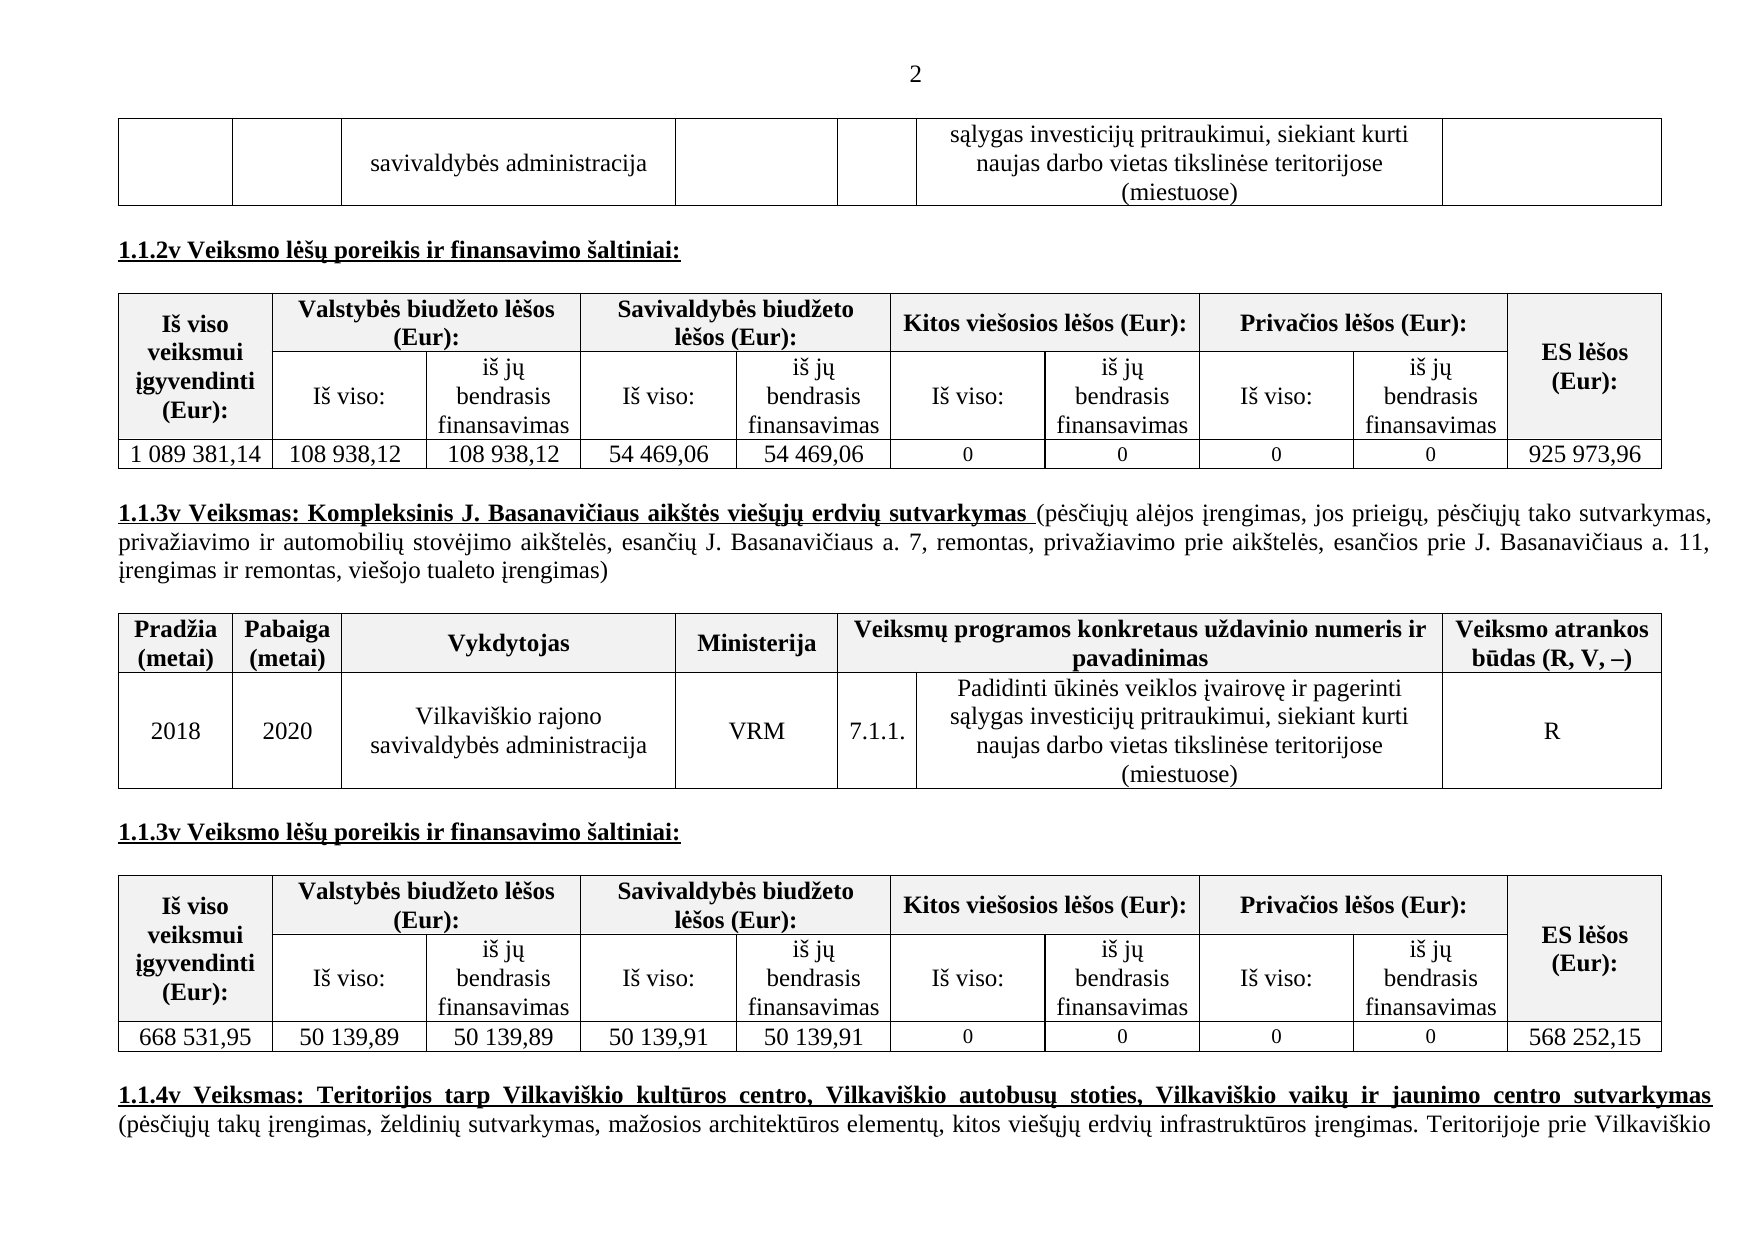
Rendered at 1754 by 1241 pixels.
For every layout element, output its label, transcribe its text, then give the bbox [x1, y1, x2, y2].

text (pėsčiųjų takų įrengimas, želdinių sutvarkymas, mažosios architektūros elementų, kitos viešųjų erdvių infrastruktūros įrengimas. Teritorijoje prie Vilkaviškio [118, 1107, 1713, 1138]
table_cell iš jų bendrasis finansavimas [737, 935, 890, 1021]
table_cell 0 [1354, 440, 1507, 468]
table_cell 50 139,91 [581, 1022, 736, 1051]
text 1.1.4v Veiksmas: Teritorijos tarp Vilkaviškio kultūros centro, Vilkaviškio autobusų stoties, Vilkaviškio vaikų ir jaunimo centro sutvarkymas [118, 1080, 1713, 1105]
table_header Valstybės biudžeto lėšos (Eur): [273, 294, 580, 351]
table_cell 0 [1046, 1022, 1199, 1051]
table_cell R [1443, 673, 1661, 788]
table_cell 50 139,89 [427, 1022, 580, 1051]
table_cell iš jų bendrasis finansavimas [737, 352, 890, 438]
table_cell iš jų bendrasis finansavimas [427, 352, 580, 438]
table_cell Iš viso: [273, 352, 426, 438]
table_header Veiksmų programos konkretaus uždavinio numeris ir pavadinimas [838, 614, 1442, 672]
table_header ES lėšos (Eur): [1508, 876, 1661, 1021]
table_cell 1 089 381,14 [119, 440, 272, 468]
table_cell Padidinti ūkinės veiklos įvairovę ir pagerinti sąlygas investicijų pritraukimui, siekiant kurti naujas darbo vietas tikslinėse teritorijose (miestuose) [917, 673, 1442, 788]
table_cell [233, 119, 341, 205]
table_cell VRM [676, 673, 837, 788]
table_cell iš jų bendrasis finansavimas [1354, 352, 1507, 438]
table_cell 0 [1200, 1022, 1353, 1051]
table_cell [119, 119, 232, 205]
table_cell iš jų bendrasis finansavimas [1354, 935, 1507, 1021]
table_cell sąlygas investicijų pritraukimui, siekiant kurti naujas darbo vietas tikslinėse teritorijose (miestuose) [917, 119, 1442, 205]
table_cell Iš viso: [891, 935, 1044, 1021]
table_header Savivaldybės biudžeto lėšos (Eur): [581, 876, 890, 933]
table_header Pradžia (metai) [119, 614, 232, 672]
table_header Kitos viešosios lėšos (Eur): [891, 294, 1199, 351]
table_cell iš jų bendrasis finansavimas [427, 935, 580, 1021]
table_cell 2018 [119, 673, 232, 788]
table_cell savivaldybės administracija [342, 119, 675, 205]
table_cell Iš viso: [581, 935, 736, 1021]
table_cell Iš viso: [581, 352, 736, 438]
table_cell [1443, 119, 1661, 205]
table_cell [838, 119, 916, 205]
table_cell iš jų bendrasis finansavimas [1046, 352, 1199, 438]
table_cell Iš viso: [1200, 352, 1353, 438]
table_cell 108 938,12 [273, 440, 426, 468]
table_header Ministerija [676, 614, 837, 672]
table_cell 0 [1046, 440, 1199, 468]
table_header Vykdytojas [342, 614, 675, 672]
table_cell 0 [891, 440, 1044, 468]
table_cell 50 139,89 [273, 1022, 426, 1051]
table_cell 54 469,06 [737, 440, 890, 468]
table_header Veiksmo atrankos būdas (R, V, –) [1443, 614, 1661, 672]
table_cell Iš viso: [1200, 935, 1353, 1021]
table_cell 925 973,96 [1508, 440, 1661, 468]
table_header Kitos viešosios lėšos (Eur): [891, 876, 1199, 933]
table_cell iš jų bendrasis finansavimas [1046, 935, 1199, 1021]
table_cell [676, 119, 837, 205]
table_cell 0 [1354, 1022, 1507, 1051]
table_cell 568 252,15 [1508, 1022, 1661, 1051]
table_cell 0 [891, 1022, 1044, 1051]
table_header Valstybės biudžeto lėšos (Eur): [273, 876, 580, 933]
table_cell 50 139,91 [737, 1022, 890, 1051]
table_cell 108 938,12 [427, 440, 580, 468]
table_cell 0 [1200, 440, 1353, 468]
table_header Savivaldybės biudžeto lėšos (Eur): [581, 294, 890, 351]
table_cell 2020 [233, 673, 341, 788]
table_header Privačios lėšos (Eur): [1200, 294, 1507, 351]
table_cell 54 469,06 [581, 440, 736, 468]
table_cell 668 531,95 [119, 1022, 272, 1051]
table_cell Iš viso: [273, 935, 426, 1021]
text 1.1.2v Veiksmo lėšų poreikis ir finansavimo šaltiniai: [118, 235, 1713, 264]
table_header Privačios lėšos (Eur): [1200, 876, 1507, 933]
table_cell 7.1.1. [838, 673, 916, 788]
text 1.1.3v Veiksmo lėšų poreikis ir finansavimo šaltiniai: [118, 817, 1713, 846]
table_cell Vilkaviškio rajono savivaldybės administracija [342, 673, 675, 788]
table_header Pabaiga (metai) [233, 614, 341, 672]
text 1.1.3v Veiksmas: Kompleksinis J. Basanavičiaus aikštės viešųjų erdvių sutvarkymas (pėsčiųjų alėjos įrengimas, jos prieigų, pėsčiųjų tako sutvarkymas, privažiavimo ir automobilių stovėjimo aikštelės, esančių J. Basanavičiaus a. 7, remontas, privažiavimo prie aikštelės, esančios prie J. Basanavičiaus a. 11, įrengimas ir remontas, viešojo tualeto įrengimas) [118, 498, 1713, 584]
table_header Iš viso veiksmui įgyvendinti (Eur): [119, 294, 272, 438]
table_cell Iš viso: [891, 352, 1044, 438]
table_header ES lėšos (Eur): [1508, 294, 1661, 438]
table_header Iš viso veiksmui įgyvendinti (Eur): [119, 876, 272, 1021]
